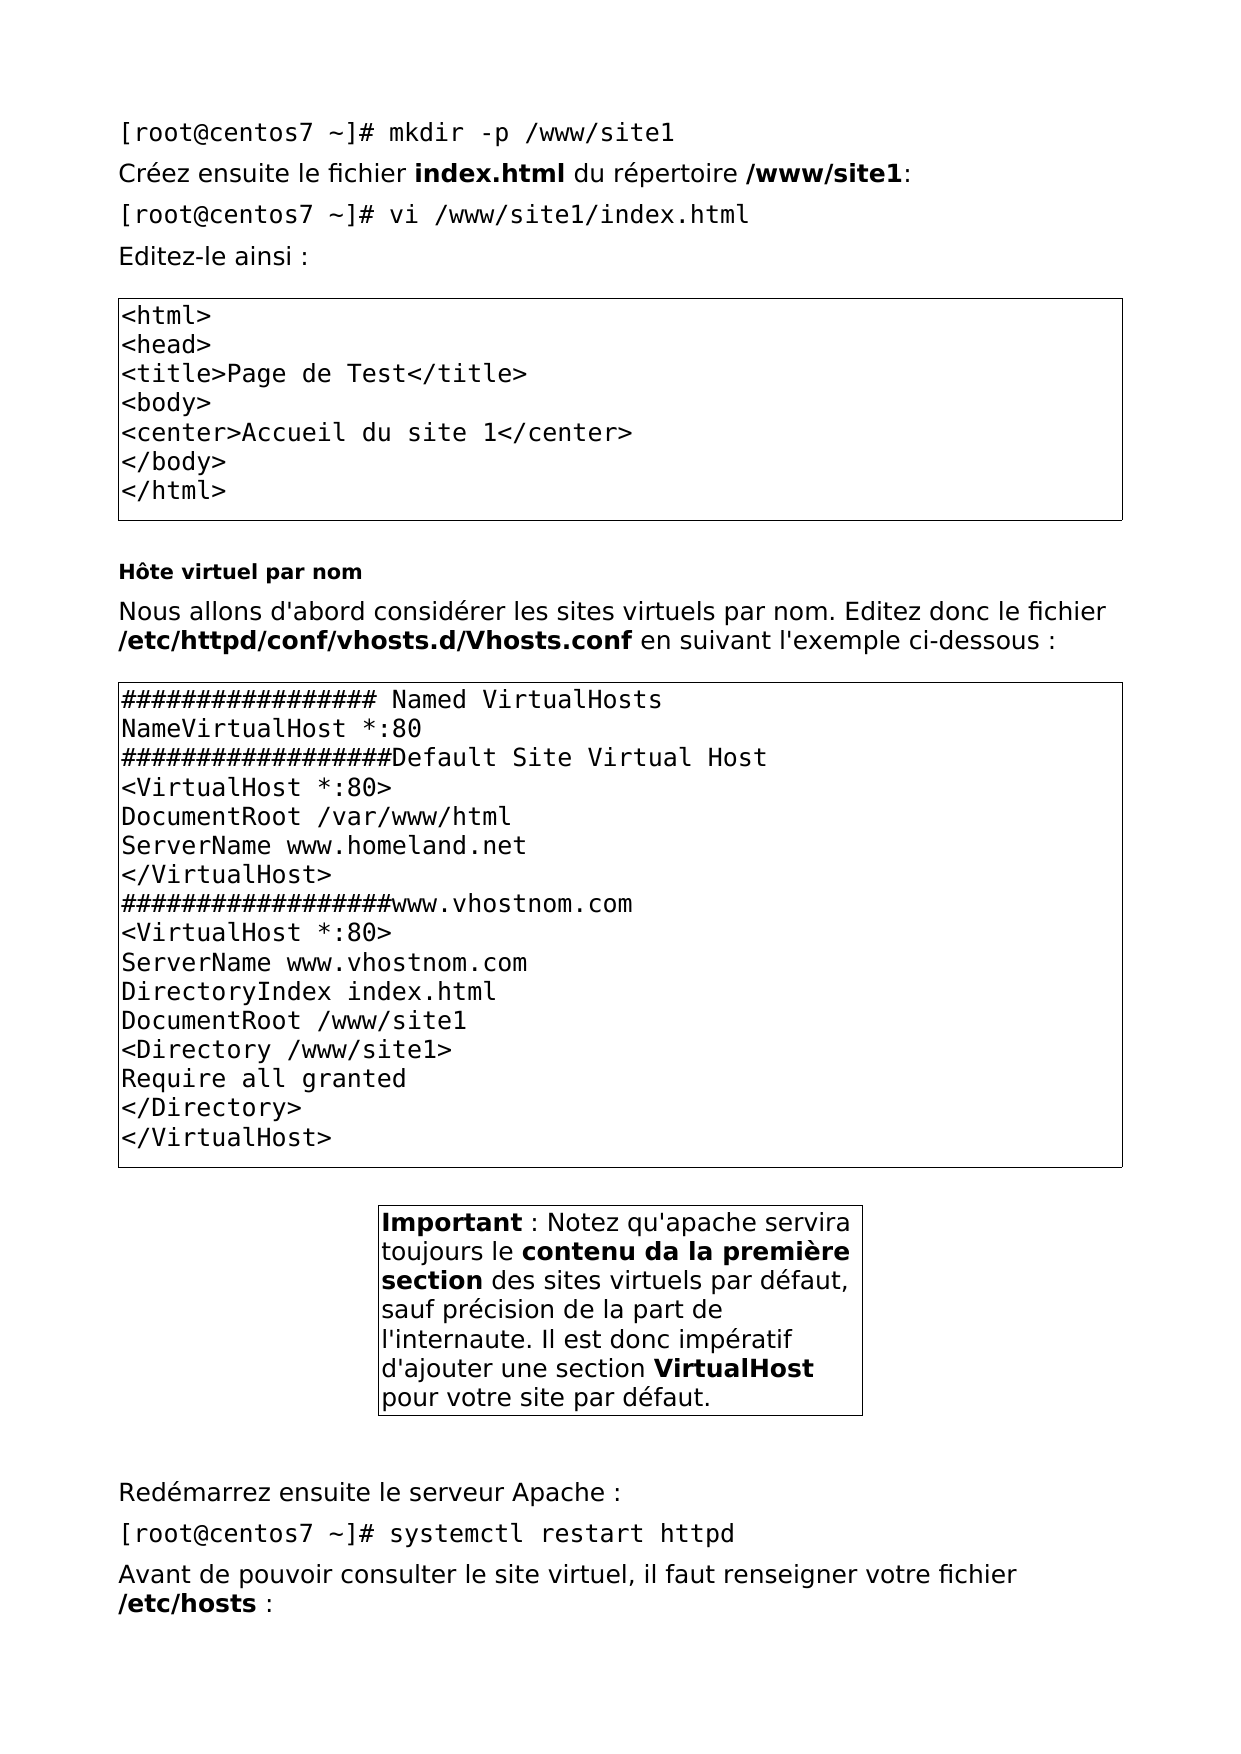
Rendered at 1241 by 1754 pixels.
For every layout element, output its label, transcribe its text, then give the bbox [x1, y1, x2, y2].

text Créez ensuite le fichier index.html du répertoire /www/site1: [118, 159, 1122, 188]
subtitle Hôte virtuel par nom [118, 560, 1122, 584]
text Nous allons d'abord considérer les sites virtuels par nom. Editez donc le fichier /etc/httpd/conf/vhosts.d/Vhosts.conf en suivant l'exemple ci-dessous : [118, 597, 1122, 655]
table_header <html> <head> <title>Page de Test</title> <body> <center>Accueil du site 1</center> </body> </html> [119, 299, 1122, 520]
table_header ################# Named VirtualHosts NameVirtualHost *:80 ##################Default Site Virtual Host <VirtualHost *:80> DocumentRoot /var/www/html ServerName www.homeland.net </VirtualHost> ##################www.vhostnom.com <VirtualHost *:80> ServerName www.vhostnom.com DirectoryIndex index.html DocumentRoot /www/site1 <Directory /www/site1> Require all granted </Directory> </VirtualHost> [119, 683, 1122, 1167]
text [root@centos7 ~]# systemctl restart httpd [118, 1519, 1122, 1549]
table_header Important : Notez qu'apache servira toujours le contenu da la première section des sites virtuels par défaut, sauf précision de la part de l'internaute. Il est donc impératif d'ajouter une section VirtualHost pour votre site par défaut. [379, 1206, 862, 1415]
text Avant de pouvoir consulter le site virtuel, il faut renseigner votre fichier /etc/hosts : [118, 1560, 1122, 1619]
text [root@centos7 ~]# vi /www/site1/index.html [118, 201, 1122, 230]
text Editez-le ainsi : [118, 242, 1122, 271]
text [root@centos7 ~]# mkdir -p /www/site1 [118, 118, 1122, 147]
text Redémarrez ensuite le serveur Apache : [118, 1478, 1122, 1507]
